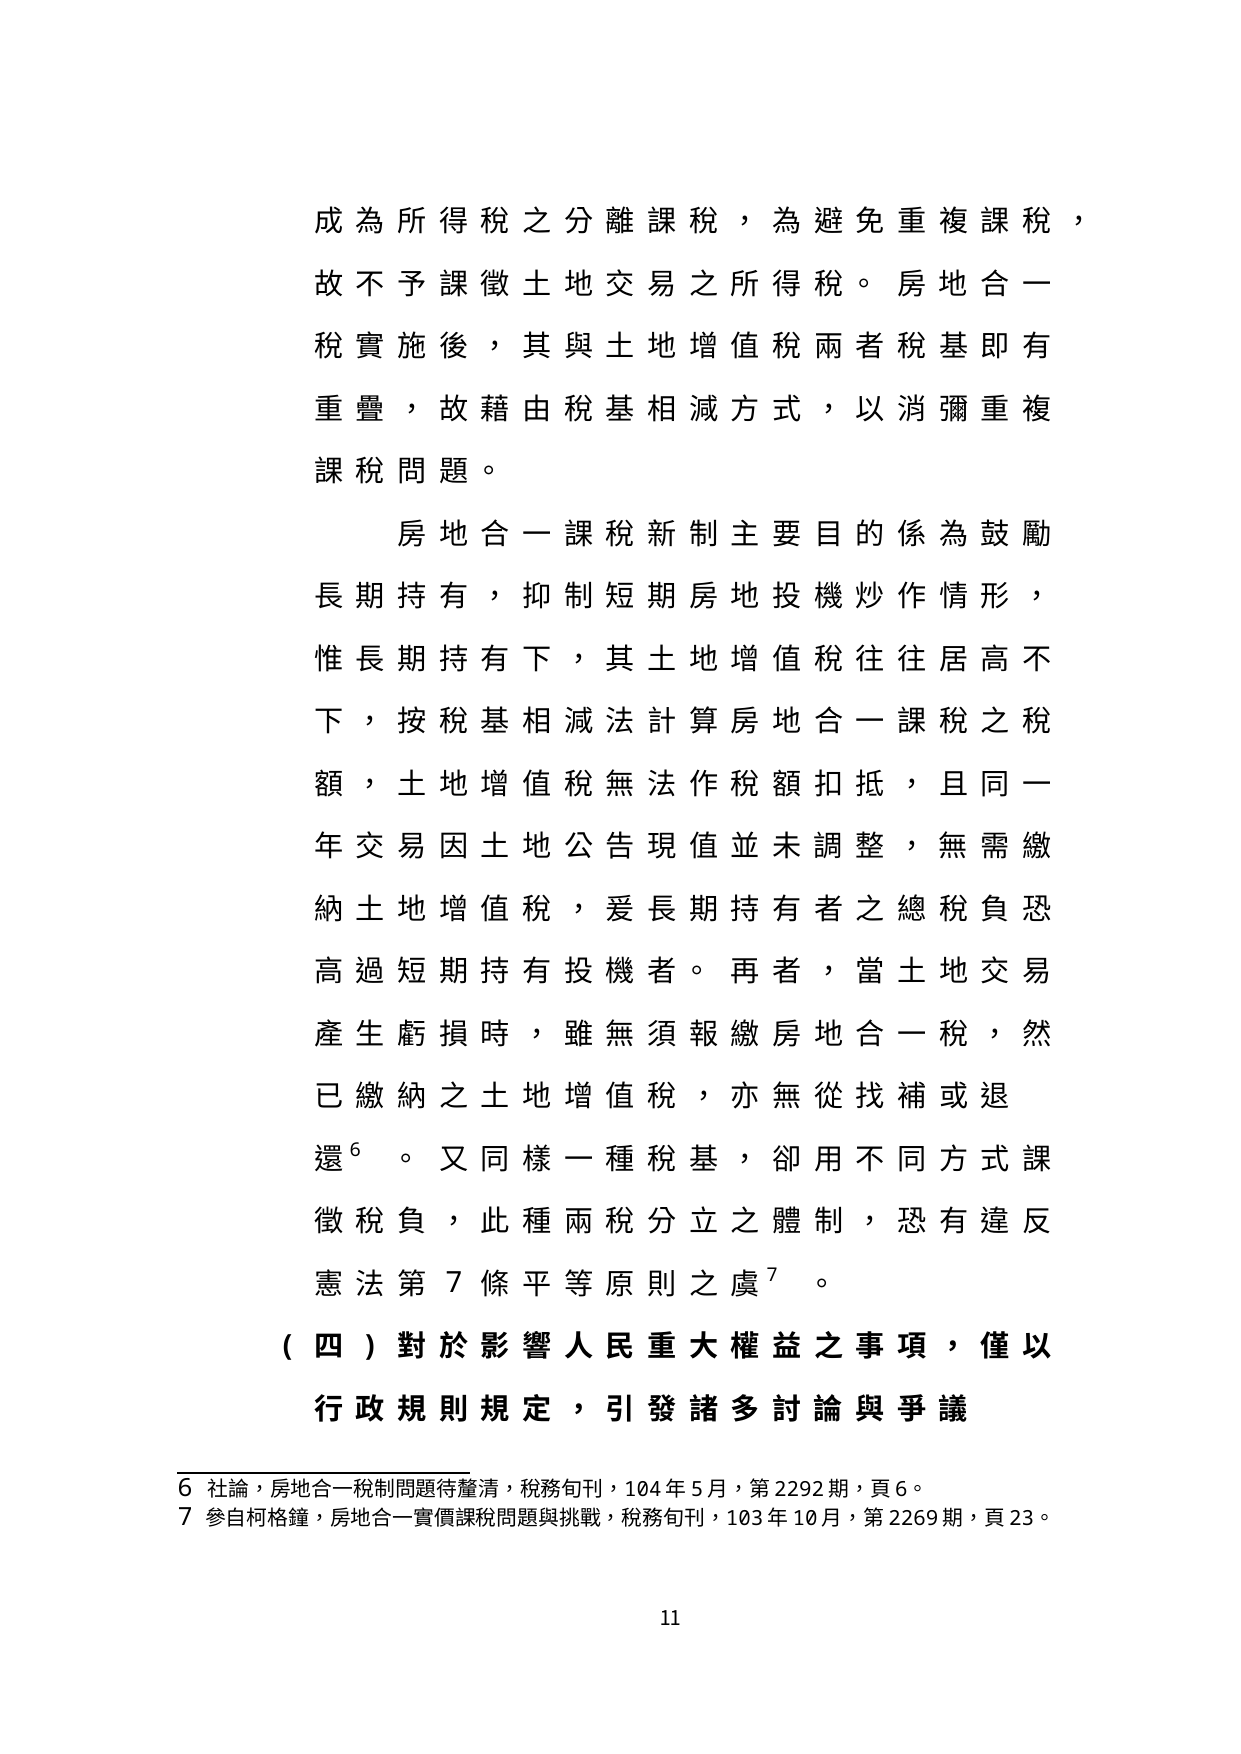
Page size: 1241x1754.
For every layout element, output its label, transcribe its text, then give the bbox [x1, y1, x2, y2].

text 房地合一課稅制度實施前，個人及營利事業出售土地係免稅，探究所得稅法第4條第16款立法意旨，係為貫徹國父土地漲價歸公理念及憲法第143條第3項「土地價值非因施以勞力資本而增加者，應由國家徵收土地增值稅，歸人民共享之」等規定，業已單獨成立土地增值稅此稅目，成為所得稅之分離課稅，為避免重複課稅，故不予課徵土地交易之所得稅。房地合一稅實施後，其與土地增值稅兩者稅基即有重疊，故藉由稅基相減方式，以消彌重複課稅問題。 [271, 177, 1058, 490]
text (四)對於影響人民重大權益之事項，僅以行政規則規定，引發諸多討論與爭議 [242, 1302, 1058, 1427]
text 社論，房地合一稅制問題待釐清，稅務旬刊，104年5月，第2292期，頁6。 [177, 1473, 1063, 1502]
text 參自柯格鐘，房地合一實價課稅問題與挑戰，稅務旬刊，103年10月，第2269期，頁23。 [177, 1502, 1063, 1532]
text 房地合一課稅新制主要目的係為鼓勵長期持有，抑制短期房地投機炒作情形，惟長期持有下，其土地增值稅往往居高不下，按稅基相減法計算房地合一課稅之稅額，土地增值稅無法作稅額扣抵，且同一年交易因土地公告現值並未調整，無需繳納土地增值稅，爰長期持有者之總稅負恐高過短期持有投機者。再者，當土地交易產生虧損時，雖無須報繳房地合一稅，然已繳納之土地增值稅，亦無從找補或退還。又同樣一種稅基，卻用不同方式課徵稅負，此種兩稅分立之體制，恐有違反憲法第7條平等原則之虞。 [242, 490, 1058, 1302]
